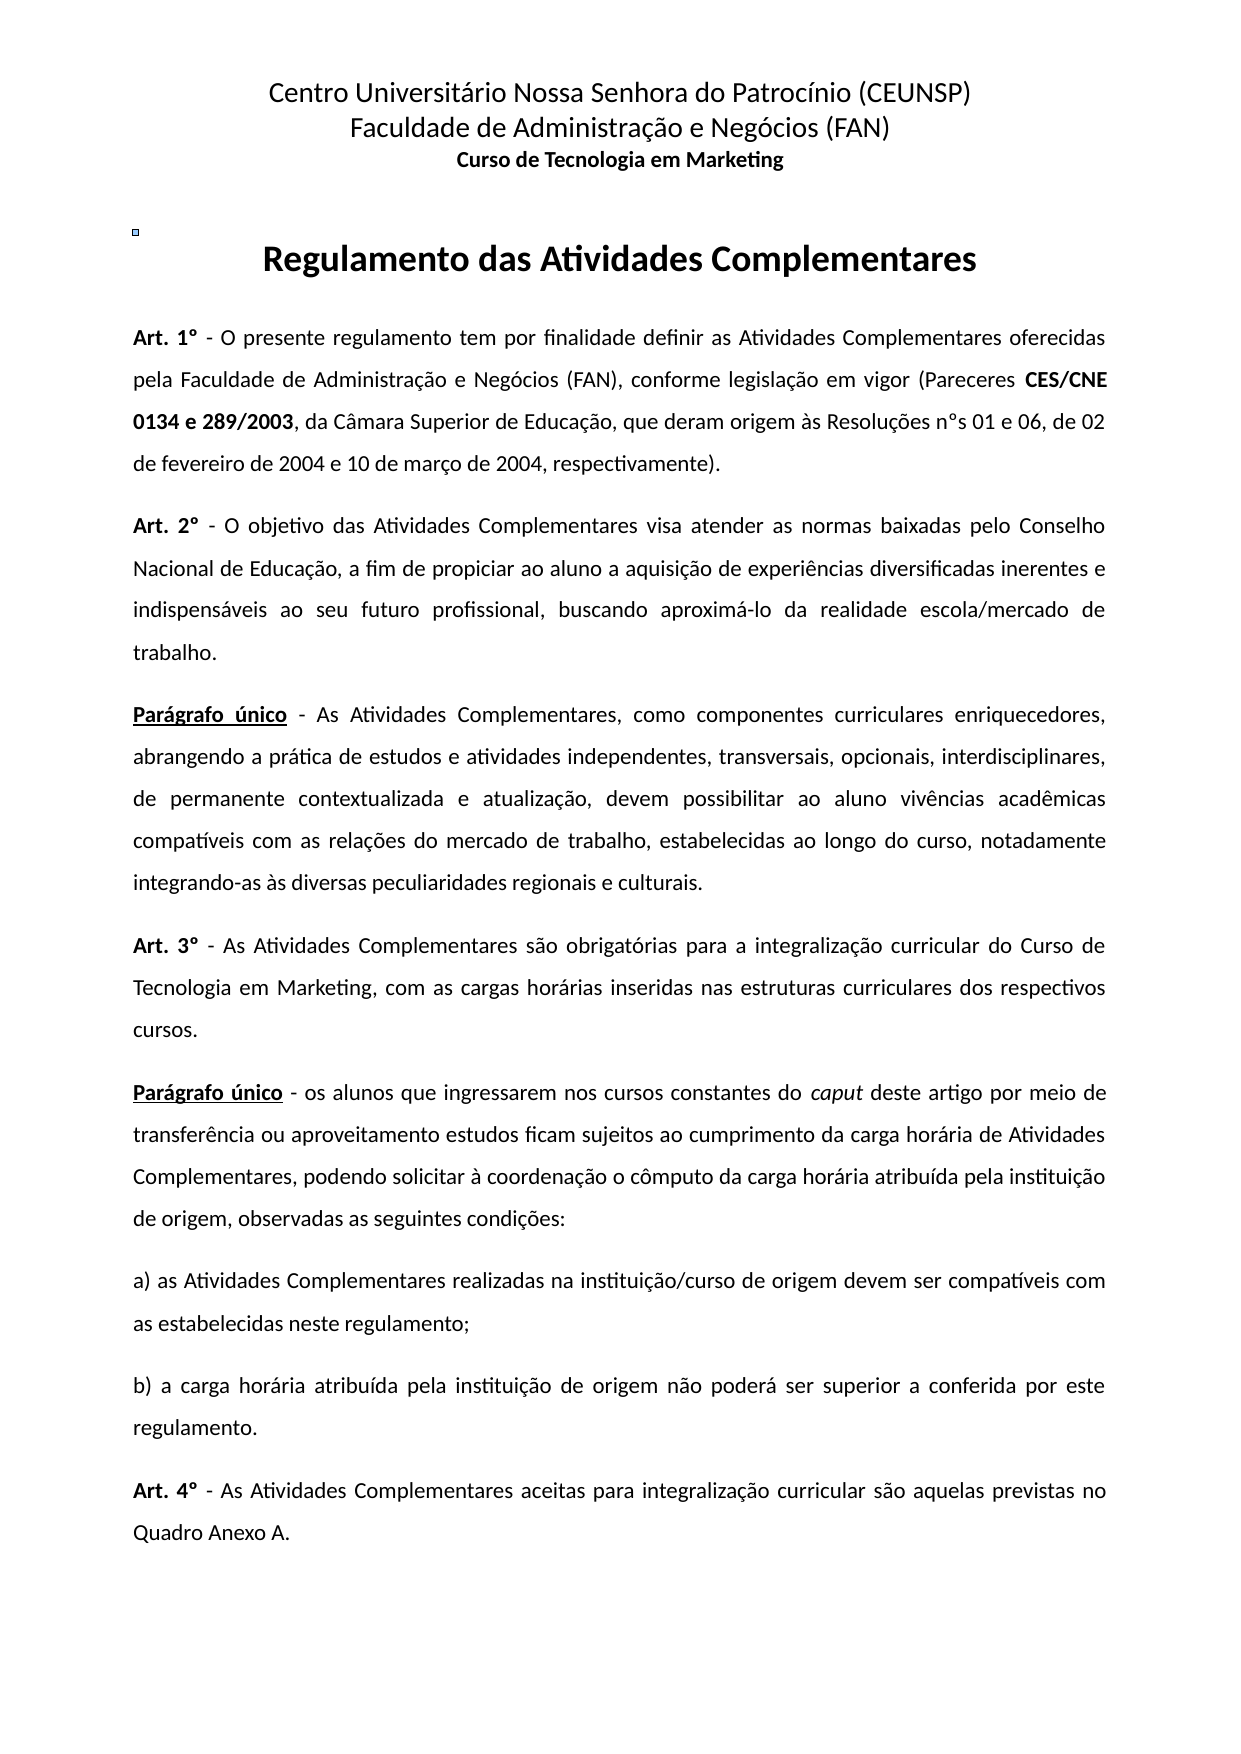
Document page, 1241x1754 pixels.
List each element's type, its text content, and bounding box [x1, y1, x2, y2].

subtitle Regulamento das Atividades Complementares [133, 235, 1107, 281]
text a) as Atividades Complementares realizadas na instituição/curso de origem devem ser compatíveis com as estabelecidas neste regulamento; [133, 1267, 1107, 1337]
text Art. 1º - O presente regulamento tem por finalidade definir as Atividades Complementares oferecidas pela Faculdade de Administração e Negócios (FAN), conforme legislação em vigor (Pareceres CES/CNE 0134 e 289/2003, da Câmara Superior de Educação, que deram origem às Resoluções nºs 01 e 06, de 02 de fevereiro de 2004 e 10 de março de 2004, respectivamente). [133, 323, 1107, 477]
text Art. 3º - As Atividades Complementares são obrigatórias para a integralização curricular do Curso de Tecnologia em Marketing, com as cargas horárias inseridas nas estruturas curriculares dos respectivos cursos. [133, 931, 1107, 1043]
text Parágrafo único - As Atividades Complementares, como componentes curriculares enriquecedores, abrangendo a prática de estudos e atividades independentes, transversais, opcionais, interdisciplinares, de permanente contextualizada e atualização, devem possibilitar ao aluno vivências acadêmicas compatíveis com as relações do mercado de trabalho, estabelecidas ao longo do curso, notadamente integrando-as às diversas peculiaridades regionais e culturais. [133, 700, 1107, 896]
text Art. 4º - As Atividades Complementares aceitas para integralização curricular são aquelas previstas no Quadro Anexo A. [133, 1476, 1107, 1546]
text Parágrafo único - os alunos que ingressarem nos cursos constantes do caput deste artigo por meio de transferência ou aproveitamento estudos ficam sujeitos ao cumprimento da carga horária de Atividades Complementares, podendo solicitar à coordenação o cômputo da carga horária atribuída pela instituição de origem, observadas as seguintes condições: [133, 1078, 1107, 1232]
text Art. 2º - O objetivo das Atividades Complementares visa atender as normas baixadas pelo Conselho Nacional de Educação, a fim de propiciar ao aluno a aquisição de experiências diversificadas inerentes e indispensáveis ao seu futuro profissional, buscando aproximá-lo da realidade escola/mercado de trabalho. [133, 512, 1107, 666]
text b) a carga horária atribuída pela instituição de origem não poderá ser superior a conferida por este regulamento. [133, 1371, 1107, 1441]
